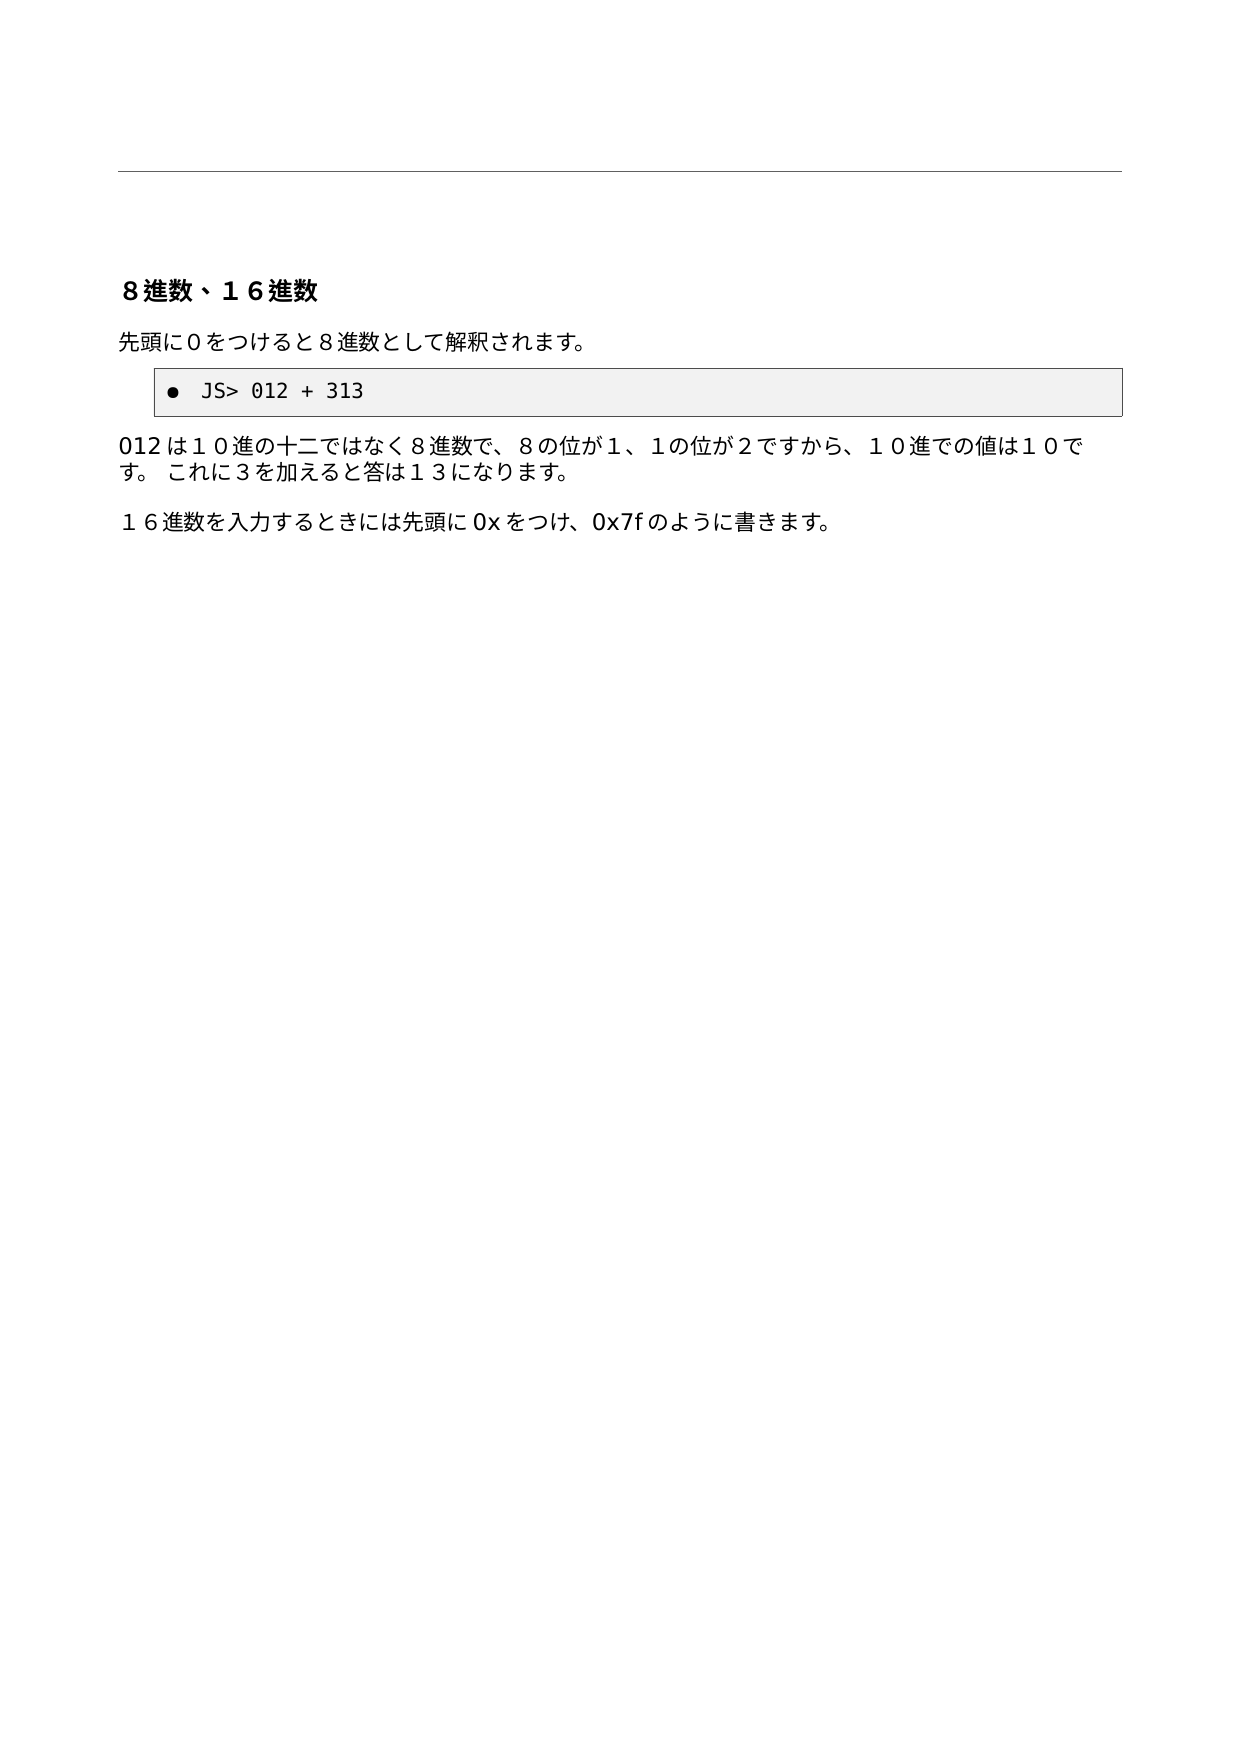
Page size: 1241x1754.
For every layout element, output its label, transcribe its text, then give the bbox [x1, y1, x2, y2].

list JS> 012 + 313 [155, 369, 1122, 416]
subtitle ８進数、１６進数 [118, 277, 1122, 306]
text １６進数を入力するときには先頭に0xをつけ、0x7fのように書きます。 [118, 509, 1122, 536]
text 012は１０進の十二ではなく８進数で、８の位が１、１の位が２ですから、１０進での値は１０です。 これに３を加えると答は１３になります。 [118, 433, 1122, 486]
text 先頭に０をつけると８進数として解釈されます。 [118, 330, 1122, 356]
